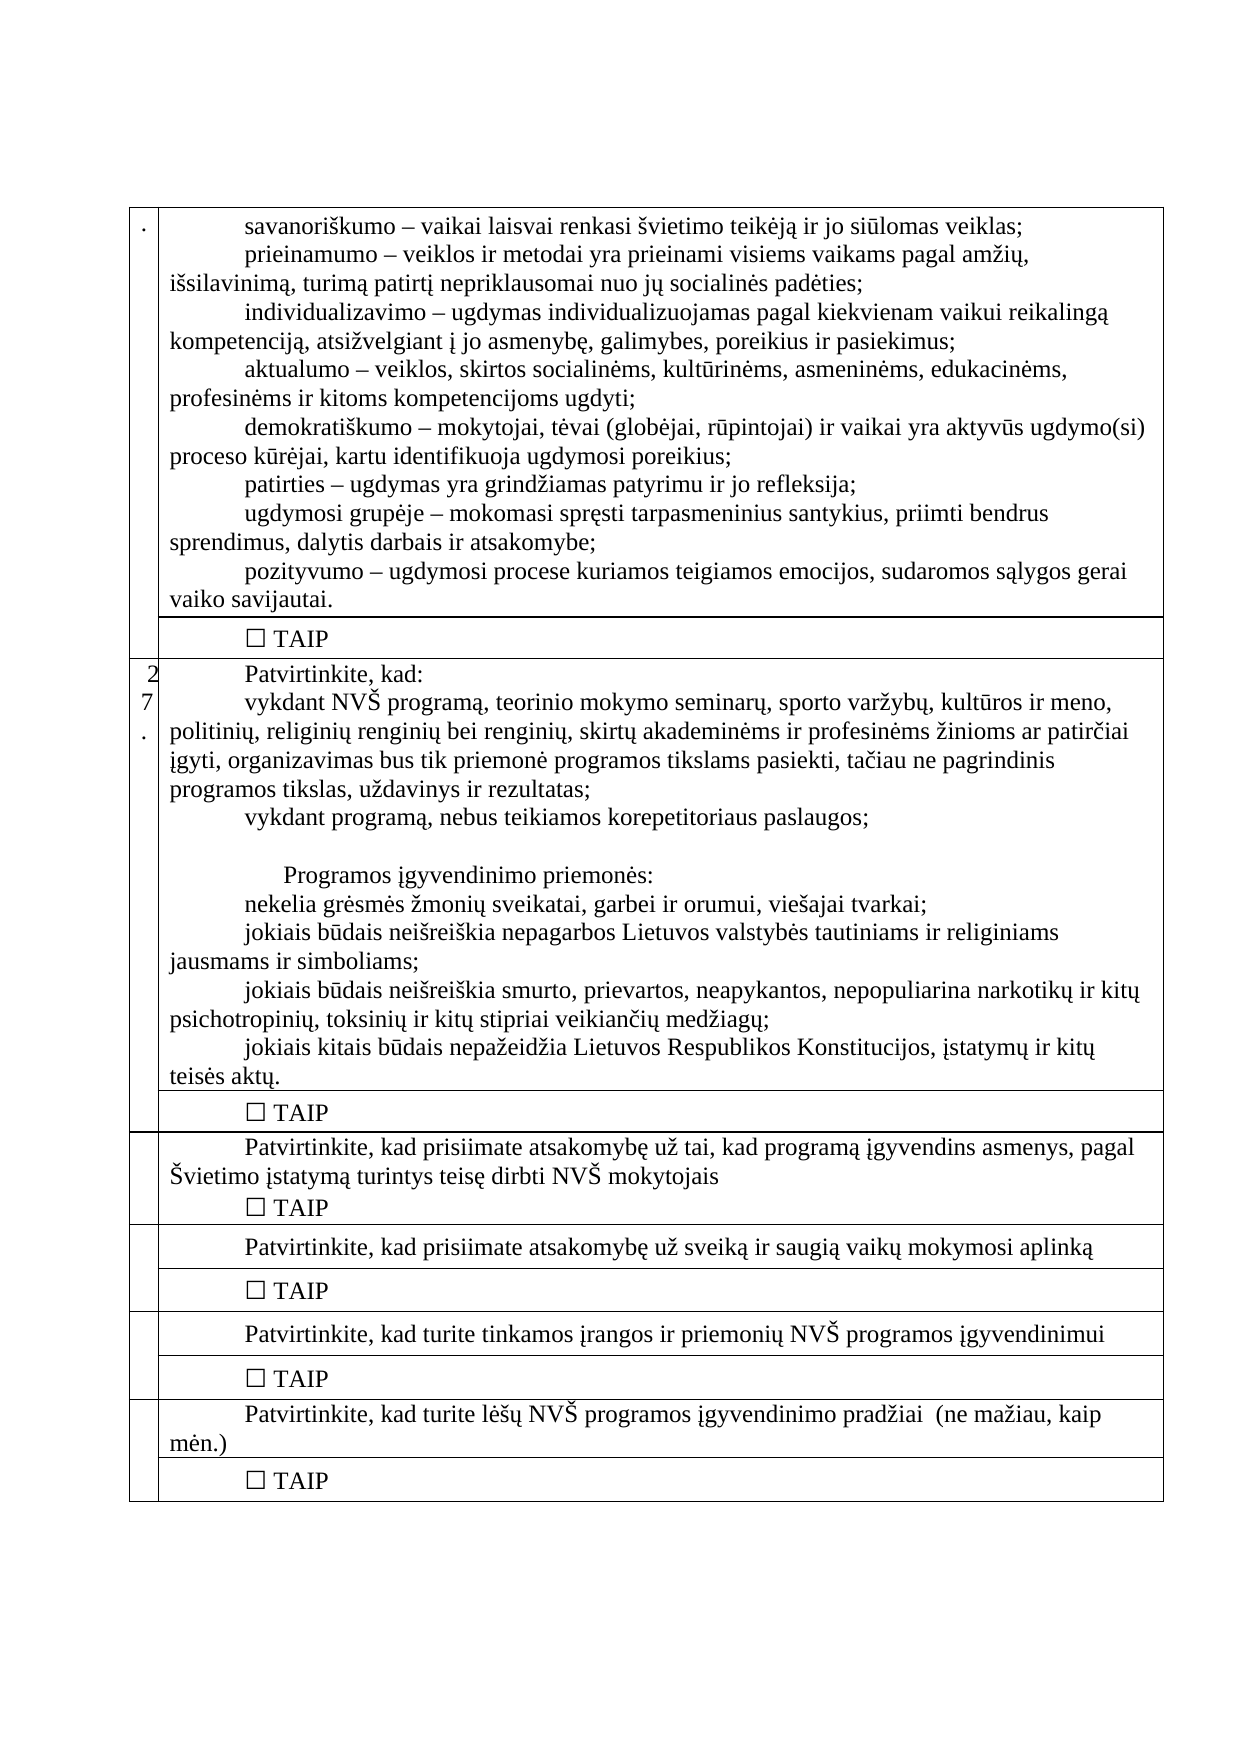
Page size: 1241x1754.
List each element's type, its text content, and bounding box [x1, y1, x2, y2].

table_cell ☐ TAIP [159, 1458, 1163, 1501]
table_cell ☐ TAIP [159, 1091, 1163, 1131]
table_cell ☐ TAIP [159, 1356, 1163, 1398]
table_cell savanoriškumo – vaikai laisvai renkasi švietimo teikėją ir jo siūlomas veiklas; prieinamumo – veiklos ir metodai yra prieinami visiems vaikams pagal amžių, išsilavinimą, turimą patirtį nepriklausomai nuo jų socialinės padėties; individualizavimo – ugdymas individualizuojamas pagal kiekvienam vaikui reikalingą kompetenciją, atsižvelgiant į jo asmenybę, galimybes, poreikius ir pasiekimus; aktualumo – veiklos, skirtos socialinėms, kultūrinėms, asmeninėms, edukacinėms, profesinėms ir kitoms kompetencijoms ugdyti; demokratiškumo – mokytojai, tėvai (globėjai, rūpintojai) ir vaikai yra aktyvūs ugdymo(si) proceso kūrėjai, kartu identifikuoja ugdymosi poreikius; patirties – ugdymas yra grindžiamas patyrimu ir jo refleksija; ugdymosi grupėje – mokomasi spręsti tarpasmeninius santykius, priimti bendrus sprendimus, dalytis darbais ir atsakomybe; pozityvumo – ugdymosi procese kuriamos teigiamos emocijos, sudaromos sąlygos gerai vaiko savijautai. [159, 208, 1163, 616]
table_cell ☐ TAIP [159, 618, 1163, 658]
table_cell . [130, 208, 158, 658]
table_cell ☐ TAIP [159, 1269, 1163, 1311]
table_cell [130, 1225, 158, 1311]
table_cell Patvirtinkite, kad prisiimate atsakomybę už tai, kad programą įgyvendins asmenys, pagal Švietimo įstatymą turintys teisę dirbti NVŠ mokytojais ☐ TAIP [159, 1133, 1163, 1224]
table_cell [130, 1312, 158, 1398]
table_cell Patvirtinkite, kad turite tinkamos įrangos ir priemonių NVŠ programos įgyvendinimui [159, 1312, 1163, 1355]
table_cell [130, 1133, 158, 1224]
table_cell [130, 1400, 158, 1501]
table_cell Patvirtinkite, kad: vykdant NVŠ programą, teorinio mokymo seminarų, sporto varžybų, kultūros ir meno, politinių, religinių renginių bei renginių, skirtų akademinėms ir profesinėms žinioms ar patirčiai įgyti, organizavimas bus tik priemonė programos tikslams pasiekti, tačiau ne pagrindinis programos tikslas, uždavinys ir rezultatas; vykdant programą, nebus teikiamos korepetitoriaus paslaugos; Programos įgyvendinimo priemonės: nekelia grėsmės žmonių sveikatai, garbei ir orumui, viešajai tvarkai; jokiais būdais neišreiškia nepagarbos Lietuvos valstybės tautiniams ir religiniams jausmams ir simboliams; jokiais būdais neišreiškia smurto, prievartos, neapykantos, nepopuliarina narkotikų ir kitų psichotropinių, toksinių ir kitų stipriai veikiančių medžiagų; jokiais kitais būdais nepažeidžia Lietuvos Respublikos Konstitucijos, įstatymų ir kitų teisės aktų. [159, 659, 1163, 1090]
table_cell 27. [130, 659, 158, 1131]
table_cell Patvirtinkite, kad turite lėšų NVŠ programos įgyvendinimo pradžiai (ne mažiau, kaip mėn.) [159, 1400, 1163, 1457]
table_cell Patvirtinkite, kad prisiimate atsakomybę už sveiką ir saugią vaikų mokymosi aplinką [159, 1225, 1163, 1268]
